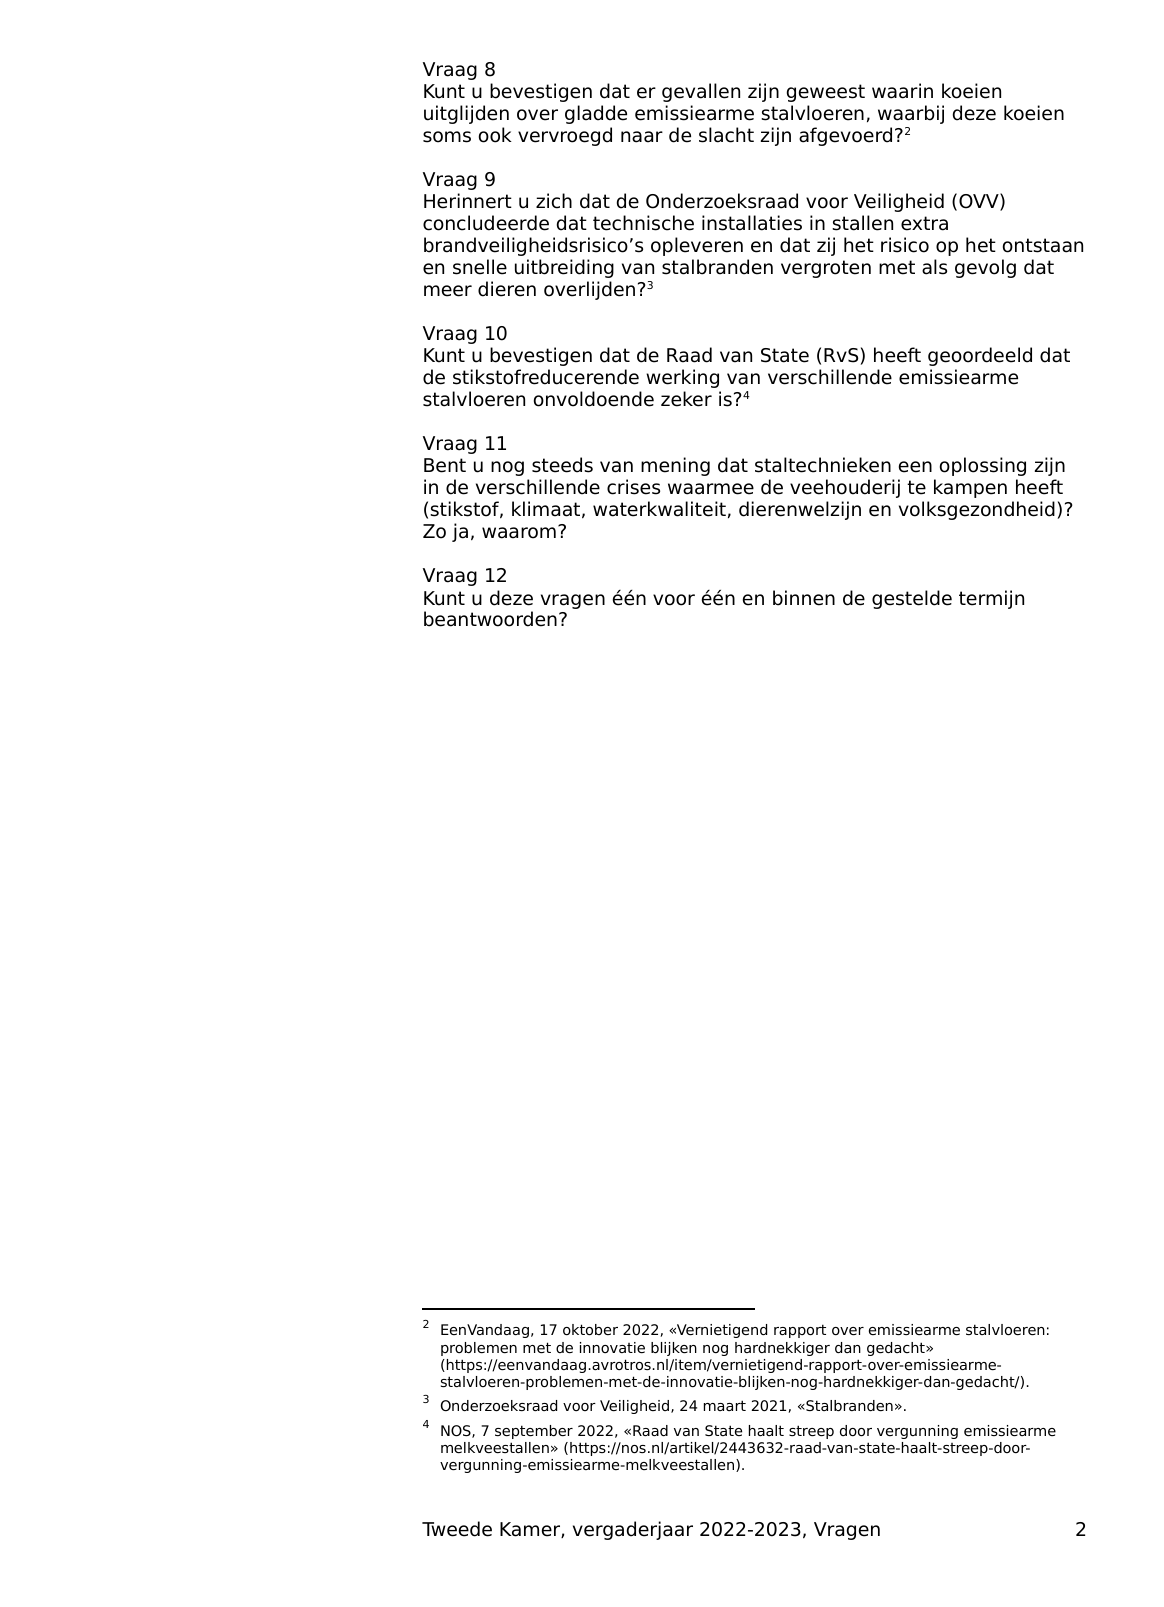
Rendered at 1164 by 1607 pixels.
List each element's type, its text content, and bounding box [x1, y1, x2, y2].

text Kunt u bevestigen dat er gevallen zijn geweest waarin koeien uitglijden over gladde emissiearme stalvloeren, waarbij deze koeien soms ook vervroegd naar de slacht zijn afgevoerd? [422, 81, 1087, 147]
text Vraag 11 [422, 433, 1087, 455]
text Bent u nog steeds van mening dat staltechnieken een oplossing zijn in de verschillende crises waarmee de veehouderij te kampen heeft (stikstof, klimaat, waterkwaliteit, dierenwelzijn en volksgezondheid)? Zo ja, waarom? [422, 455, 1087, 543]
text Herinnert u zich dat de Onderzoeksraad voor Veiligheid (OVV) concludeerde dat technische installaties in stallen extra brandveiligheidsrisico’s opleveren en dat zij het risico op het ontstaan en snelle uitbreiding van stalbranden vergroten met als gevolg dat meer dieren overlijden? [422, 191, 1087, 301]
text Vraag 10 [422, 323, 1087, 345]
text NOS, 7 september 2022, «Raad van State haalt streep door vergunning emissiearme melkveestallen» (https://nos.nl/artikel/2443632-raad-van-state-haalt-streep-door-vergunning-emissiearme-melkveestallen). [422, 1418, 1087, 1474]
text Onderzoeksraad voor Veiligheid, 24 maart 2021, «Stalbranden». [422, 1393, 1087, 1416]
text EenVandaag, 17 oktober 2022, «Vernietigend rapport over emissiearme stalvloeren: problemen met de innovatie blijken nog hardnekkiger dan gedacht» (https://eenvandaag.avrotros.nl/item/vernietigend-rapport-over-emissiearme-stalvloeren-problemen-met-de-innovatie-blijken-nog-hardnekkiger-dan-gedacht/). [422, 1318, 1087, 1391]
text Vraag 12 [422, 565, 1087, 587]
text Kunt u deze vragen één voor één en binnen de gestelde termijn beantwoorden? [422, 587, 1087, 631]
text Vraag 9 [422, 169, 1087, 191]
text Vraag 8 [422, 59, 1087, 81]
text Kunt u bevestigen dat de Raad van State (RvS) heeft geoordeeld dat de stikstofreducerende werking van verschillende emissiearme stalvloeren onvoldoende zeker is? [422, 345, 1087, 411]
